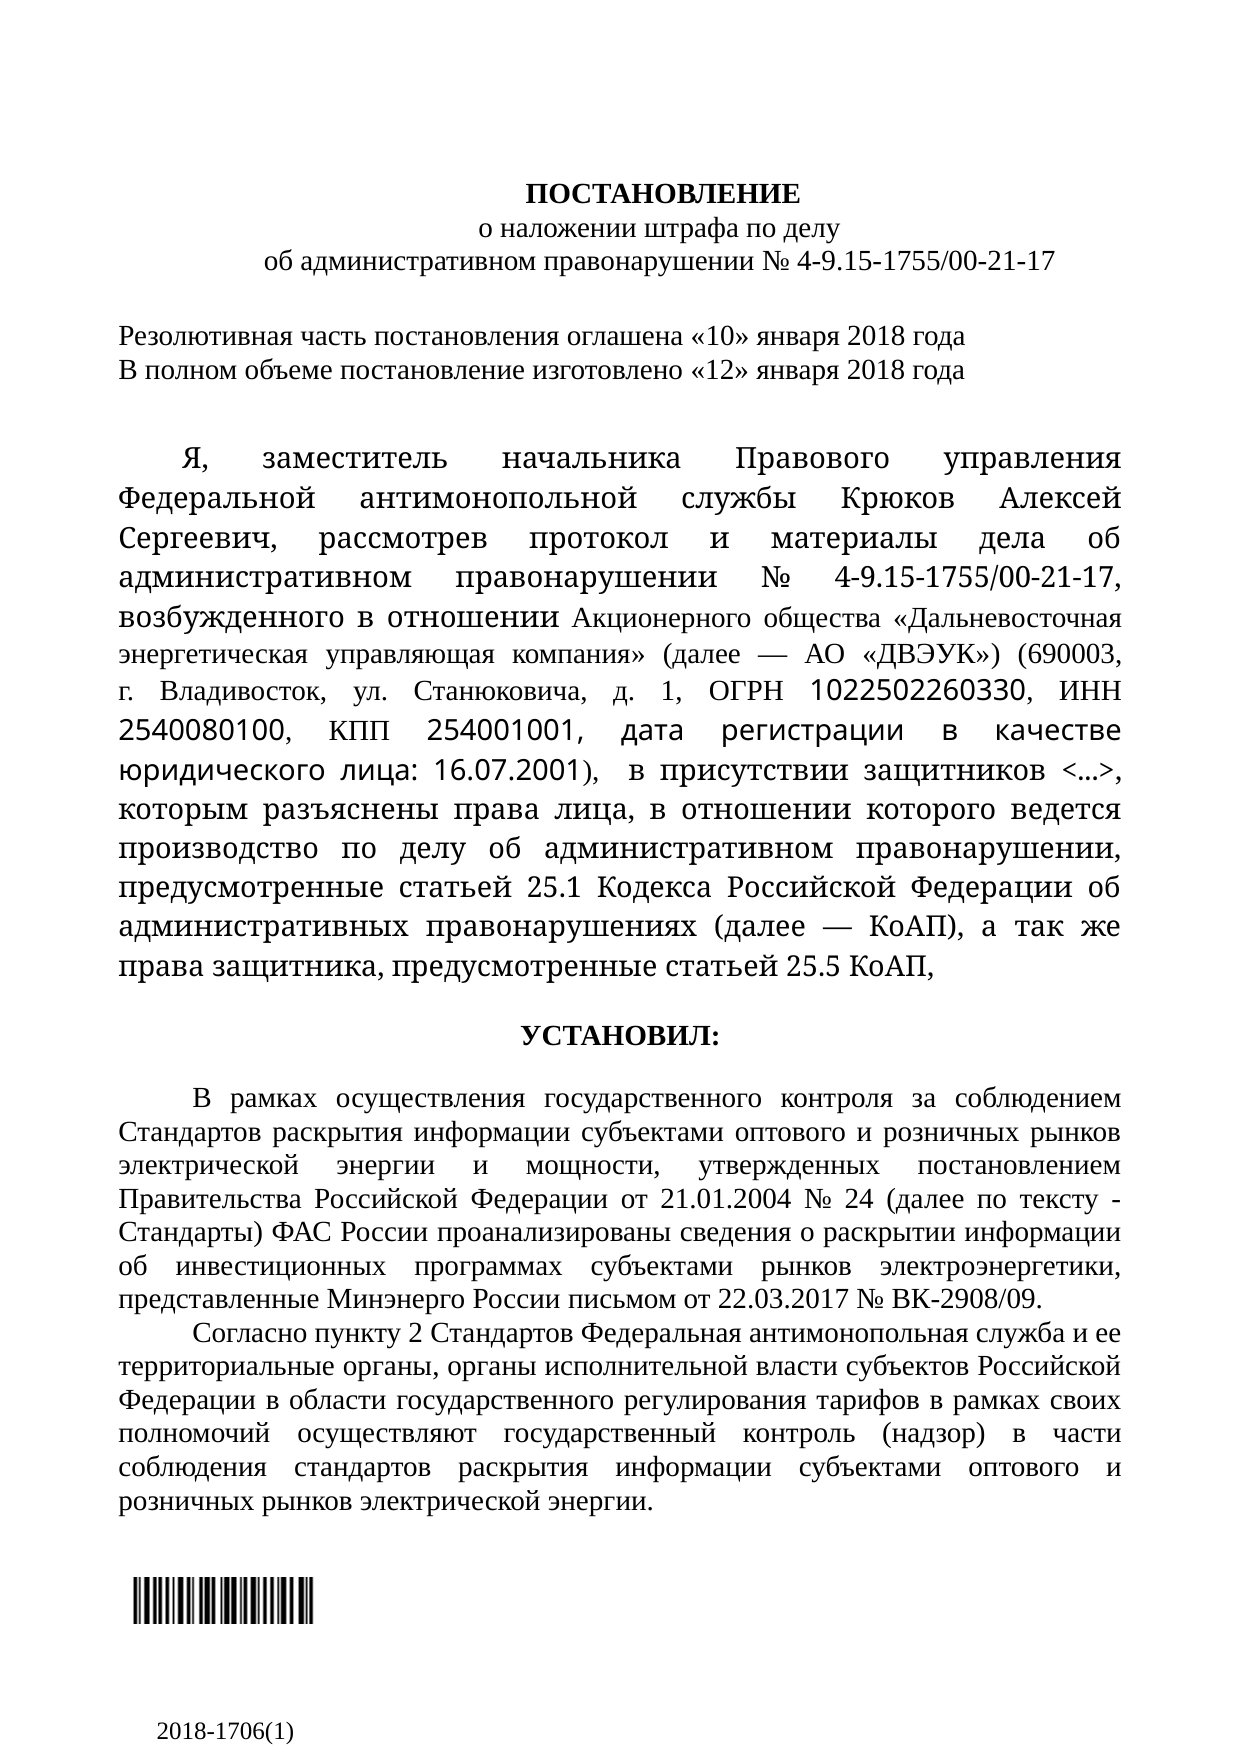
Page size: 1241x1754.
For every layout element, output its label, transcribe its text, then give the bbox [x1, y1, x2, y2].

text Я, заместитель начальника Правового управления Федеральной антимонопольной службы Крюков Алексей Сергеевич, рассмотрев протокол и материалы дела об административном правонарушении № 4-9.15-1755/00-21-17, возбужденного в отношении Акционерного общества «Дальневосточная энергетическая управляющая компания» (далее — АО «ДВЭУК») (690003, г. Владивосток, ул. Станюковича, д. 1, ОГРН 1022502260330, ИНН 2540080100, КПП 254001001, дата регистрации в качестве юридического лица: 16.07.2001), в присутствии защитников <...>, которым разъяснены права лица, в отношении которого ведется производство по делу об административном правонарушении, предусмотренные статьей 25.1 Кодекса Российской Федерации об административных правонарушениях (далее — КоАП), а так же права защитника, предусмотренные статьей 25.5 КоАП, [118, 437, 1122, 984]
text В полном объеме постановление изготовлено «12» января 2018 года [118, 352, 1122, 385]
text ПОСТАНОВЛЕНИЕ [118, 176, 1122, 210]
text об административном правонарушении № 4-9.15-1755/00-21-17 [118, 243, 1122, 277]
picture [118, 1577, 331, 1624]
text В рамках осуществления государственного контроля за соблюдением Стандартов раскрытия информации субъектами оптового и розничных рынков электрической энергии и мощности, утвержденных постановлением Правительства Российской Федерации от 21.01.2004 № 24 (далее по тексту - Стандарты) ФАС России проанализированы сведения о раскрытии информации об инвестиционных программах субъектами рынков электроэнергетики, представленные Минэнерго России письмом от 22.03.2017 № ВК-2908/09. [118, 1080, 1122, 1315]
text Согласно пункту 2 Стандартов Федеральная антимонопольная служба и ее территориальные органы, органы исполнительной власти субъектов Российской Федерации в области государственного регулирования тарифов в рамках своих полномочий осуществляют государственный контроль (надзор) в части соблюдения стандартов раскрытия информации субъектами оптового и розничных рынков электрической энергии. [118, 1315, 1122, 1516]
text Резолютивная часть постановления оглашена «10» января 2018 года [118, 318, 1122, 352]
text о наложении штрафа по делу [118, 210, 1122, 243]
text УСТАНОВИЛ: [118, 1018, 1122, 1051]
